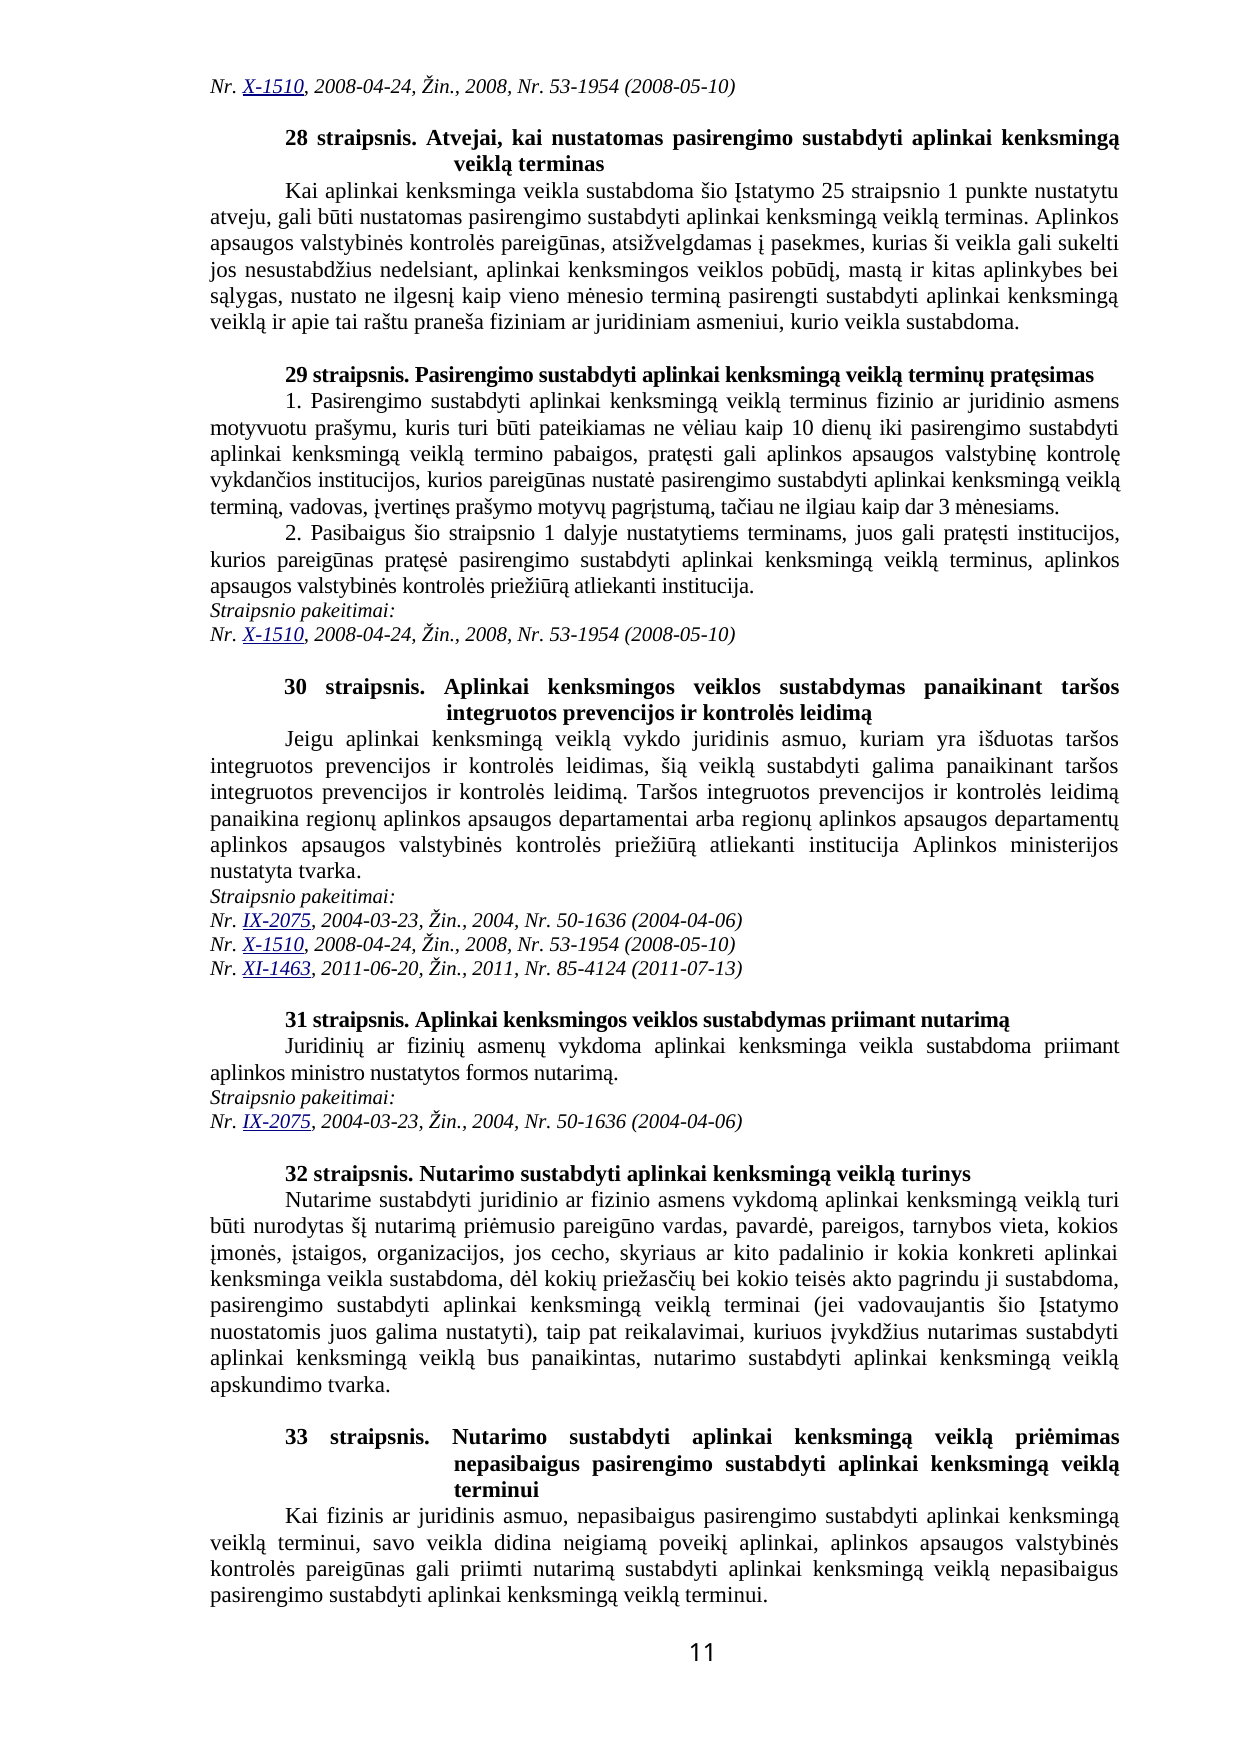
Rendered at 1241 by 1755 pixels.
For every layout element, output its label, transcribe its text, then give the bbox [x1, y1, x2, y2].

text Kai aplinkai kenksminga veikla sustabdoma šio Įstatymo 25 straipsnio 1 punkte nustatytu atveju, gali būti nustatomas pasirengimo sustabdyti aplinkai kenksmingą veiklą terminas. Aplinkos apsaugos valstybinės kontrolės pareigūnas, atsižvelgdamas į pasekmes, kurias ši veikla gali sukelti jos nesustabdžius nedelsiant, aplinkai kenksmingos veiklos pobūdį, mastą ir kitas aplinkybes bei sąlygas, nustato ne ilgesnį kaip vieno mėnesio terminą pasirengti sustabdyti aplinkai kenksmingą veiklą ir apie tai raštu praneša fiziniam ar juridiniam asmeniui, kurio veikla sustabdoma. [210, 177, 1120, 335]
text Straipsnio pakeitimai: [210, 1085, 1120, 1109]
text Nr. IX-2075, 2004-03-23, Žin., 2004, Nr. 50-1636 (2004-04-06) [210, 908, 1120, 932]
text Kai fizinis ar juridinis asmuo, nepasibaigus pasirengimo sustabdyti aplinkai kenksmingą veiklą terminui, savo veikla didina neigiamą poveikį aplinkai, aplinkos apsaugos valstybinės kontrolės pareigūnas gali priimti nutarimą sustabdyti aplinkai kenksmingą veiklą nepasibaigus pasirengimo sustabdyti aplinkai kenksmingą veiklą terminui. [210, 1502, 1120, 1608]
text Jeigu aplinkai kenksmingą veiklą vykdo juridinis asmuo, kuriam yra išduotas taršos integruotos prevencijos ir kontrolės leidimas, šią veiklą sustabdyti galima panaikinant taršos integruotos prevencijos ir kontrolės leidimą. Taršos integruotos prevencijos ir kontrolės leidimą panaikina regionų aplinkos apsaugos departamentai arba regionų aplinkos apsaugos departamentų aplinkos apsaugos valstybinės kontrolės priežiūrą atliekanti institucija Aplinkos ministerijos nustatyta tvarka. [210, 726, 1120, 884]
text 31 straipsnis. Aplinkai kenksmingos veiklos sustabdymas priimant nutarimą [210, 1006, 1120, 1033]
text 30 straipsnis. Aplinkai kenksmingos veiklos sustabdymas panaikinant taršos integruotos prevencijos ir kontrolės leidimą [284, 673, 1120, 726]
text Nr. X-1510, 2008-04-24, Žin., 2008, Nr. 53-1954 (2008-05-10) [210, 73, 1120, 98]
text 29 straipsnis. Pasirengimo sustabdyti aplinkai kenksmingą veiklą terminų pratęsimas [285, 361, 1120, 387]
text Nr. X-1510, 2008-04-24, Žin., 2008, Nr. 53-1954 (2008-05-10) [210, 932, 1120, 956]
text 32 straipsnis. Nutarimo sustabdyti aplinkai kenksmingą veiklą turinys [210, 1160, 1120, 1186]
text 2. Pasibaigus šio straipsnio 1 dalyje nustatytiems terminams, juos gali pratęsti institucijos, kurios pareigūnas pratęsė pasirengimo sustabdyti aplinkai kenksmingą veiklą terminus, aplinkos apsaugos valstybinės kontrolės priežiūrą atliekanti institucija. [210, 519, 1120, 598]
text 1. Pasirengimo sustabdyti aplinkai kenksmingą veiklą terminus fizinio ar juridinio asmens motyvuotu prašymu, kuris turi būti pateikiamas ne vėliau kaip 10 dienų iki pasirengimo sustabdyti aplinkai kenksmingą veiklą termino pabaigos, pratęsti gali aplinkos apsaugos valstybinę kontrolę vykdančios institucijos, kurios pareigūnas nustatė pasirengimo sustabdyti aplinkai kenksmingą veiklą terminą, vadovas, įvertinęs prašymo motyvų pagrįstumą, tačiau ne ilgiau kaip dar 3 mėnesiams. [210, 387, 1120, 519]
text Nr. X-1510, 2008-04-24, Žin., 2008, Nr. 53-1954 (2008-05-10) [210, 622, 1120, 646]
text 33 straipsnis. Nutarimo sustabdyti aplinkai kenksmingą veiklą priėmimas nepasibaigus pasirengimo sustabdyti aplinkai kenksmingą veiklą terminui [285, 1423, 1120, 1502]
text Nutarime sustabdyti juridinio ar fizinio asmens vykdomą aplinkai kenksmingą veiklą turi būti nurodytas šį nutarimą priėmusio pareigūno vardas, pavardė, pareigos, tarnybos vieta, kokios įmonės, įstaigos, organizacijos, jos cecho, skyriaus ar kito padalinio ir kokia konkreti aplinkai kenksminga veikla sustabdoma, dėl kokių priežasčių bei kokio teisės akto pagrindu ji sustabdoma, pasirengimo sustabdyti aplinkai kenksmingą veiklą terminai (jei vadovaujantis šio Įstatymo nuostatomis juos galima nustatyti), taip pat reikalavimai, kuriuos įvykdžius nutarimas sustabdyti aplinkai kenksmingą veiklą bus panaikintas, nutarimo sustabdyti aplinkai kenksmingą veiklą apskundimo tvarka. [210, 1186, 1120, 1397]
text 28 straipsnis. Atvejai, kai nustatomas pasirengimo sustabdyti aplinkai kenksmingą veiklą terminas [285, 124, 1120, 177]
text Nr. IX-2075, 2004-03-23, Žin., 2004, Nr. 50-1636 (2004-04-06) [210, 1109, 1120, 1133]
text Straipsnio pakeitimai: [210, 598, 1120, 622]
text Straipsnio pakeitimai: [210, 884, 1120, 908]
text Juridinių ar fizinių asmenų vykdoma aplinkai kenksminga veikla sustabdoma priimant aplinkos ministro nustatytos formos nutarimą. [210, 1033, 1120, 1085]
text Nr. XI-1463, 2011-06-20, Žin., 2011, Nr. 85-4124 (2011-07-13) [210, 956, 1120, 980]
